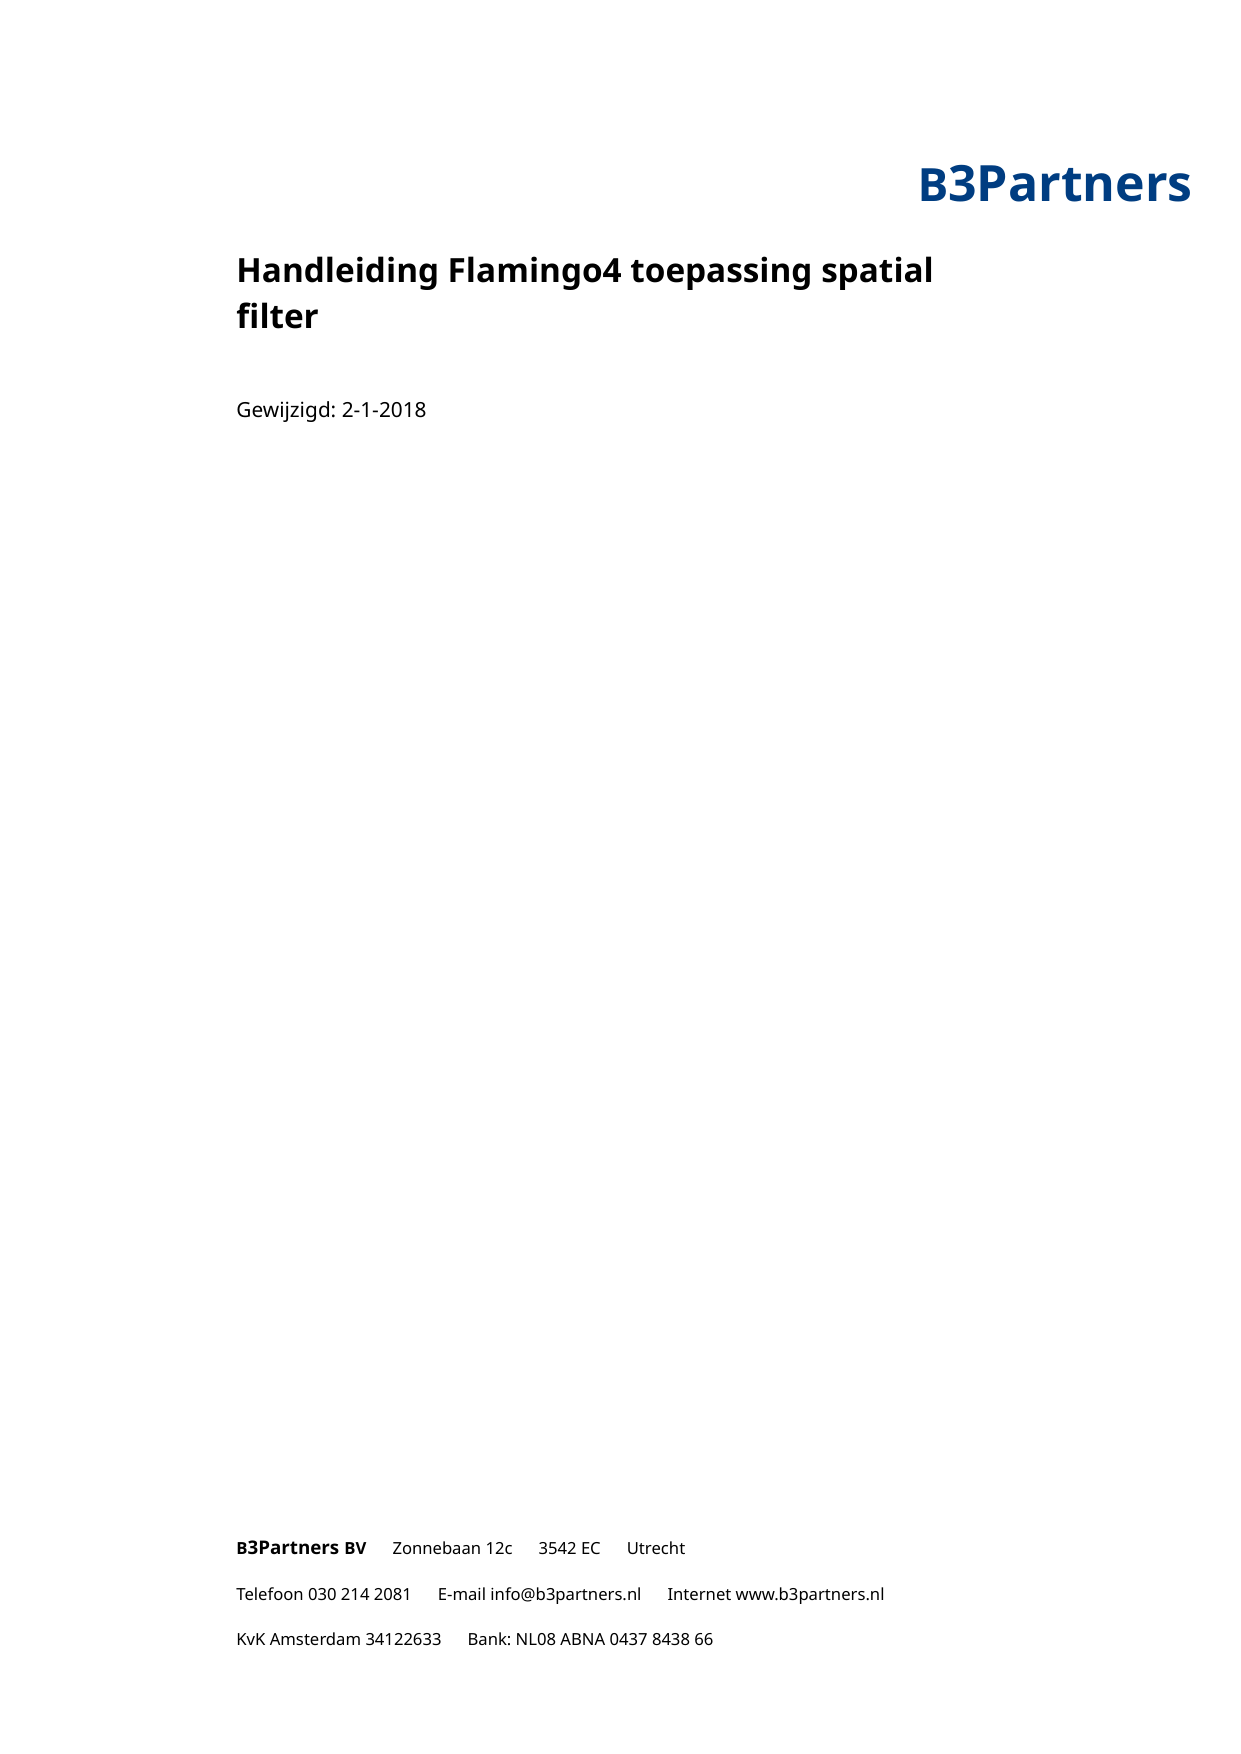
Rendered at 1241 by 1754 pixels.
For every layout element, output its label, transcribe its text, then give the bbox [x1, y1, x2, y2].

text Handleiding Flamingo4 toepassing spatial filter [236, 247, 1004, 338]
text Gewijzigd: 2-1-2018 [236, 395, 1004, 423]
